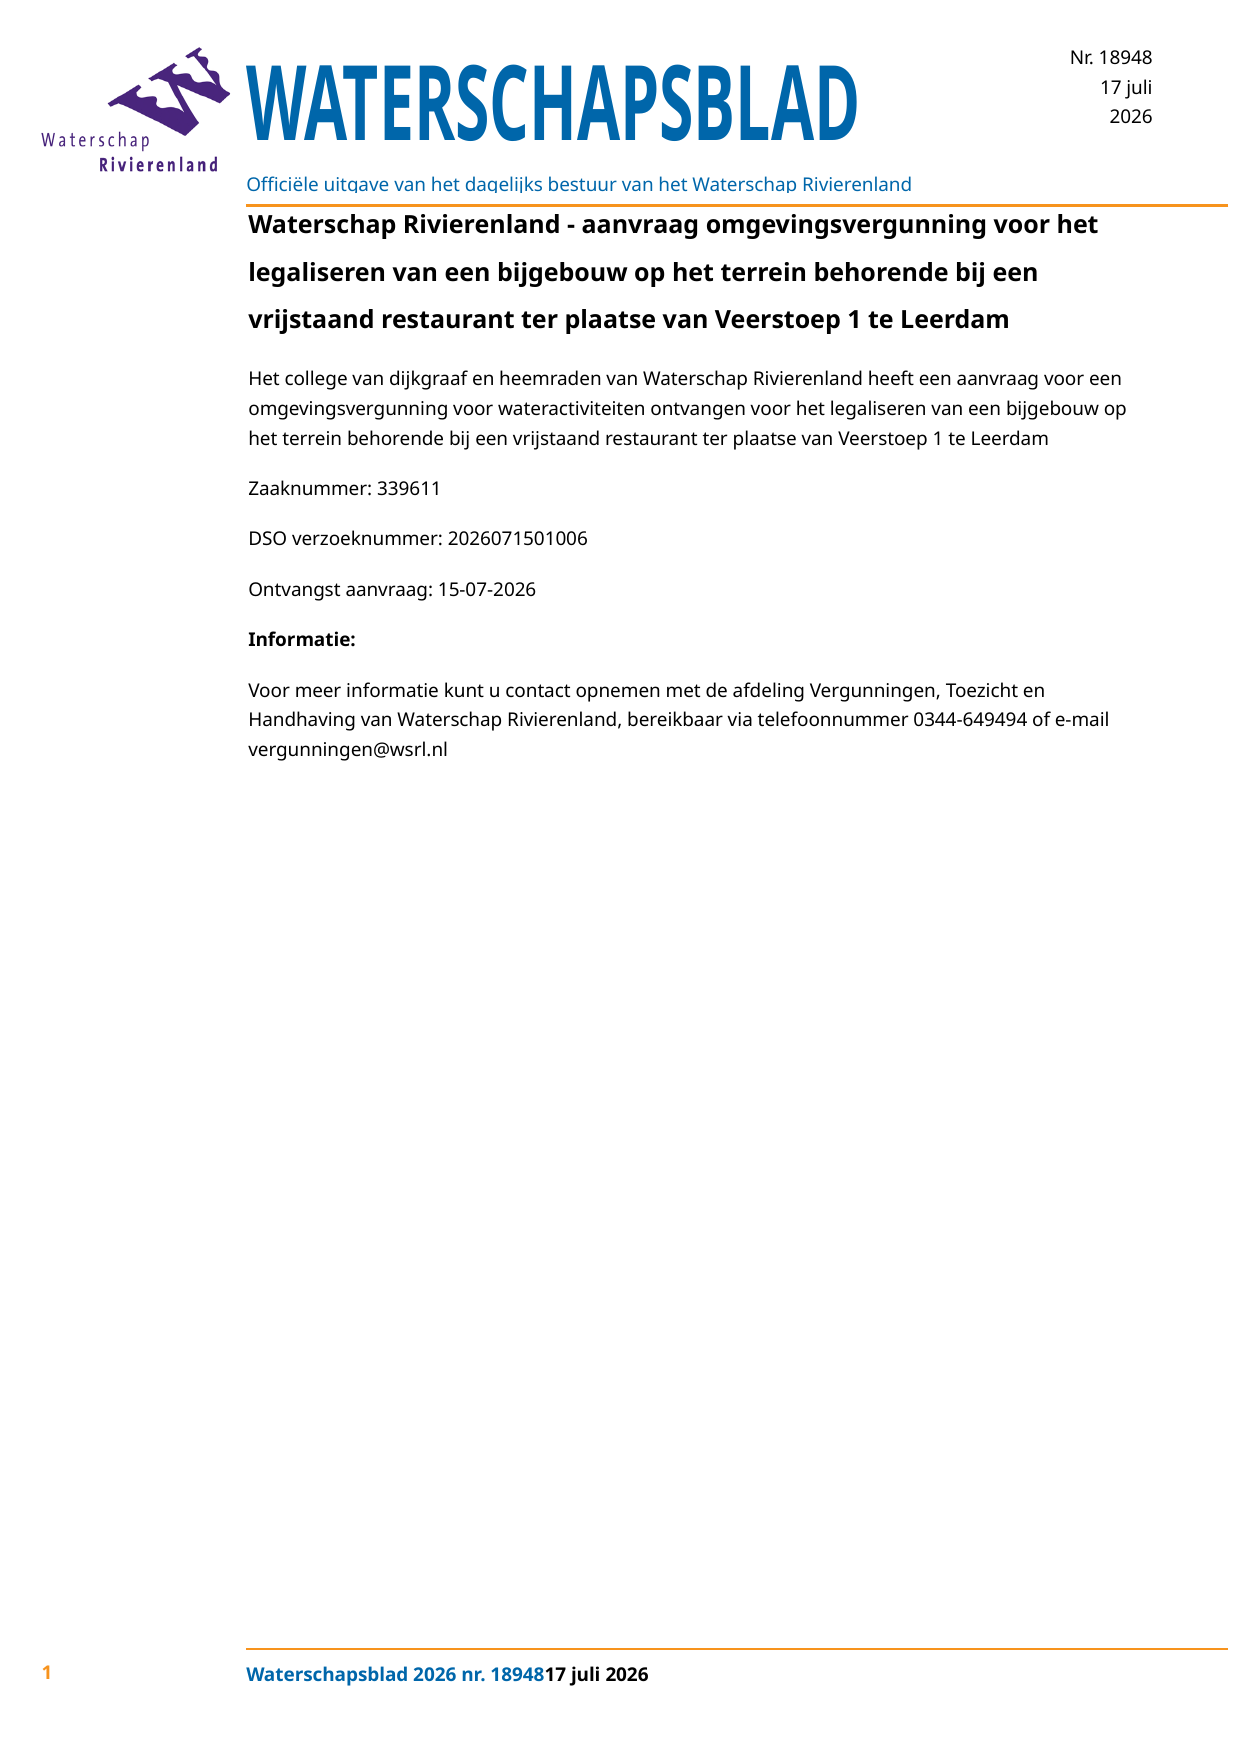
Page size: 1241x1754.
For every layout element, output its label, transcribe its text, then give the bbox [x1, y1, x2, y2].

picture [41, 47, 231, 172]
text Informatie: [248, 626, 1152, 652]
text DSO verzoeknummer: 2026071501006 [248, 526, 1152, 551]
text Zaaknummer: 339611 [248, 475, 1152, 501]
text Voor meer informatie kunt u contact opnemen met de afdeling Vergunningen, Toezicht en Handhaving van Waterschap Rivierenland, bereikbaar via telefoonnummer 0344-649494 of e-mail vergunningen@wsrl.nl [248, 677, 1152, 762]
text Ontvangst aanvraag: 15-07-2026 [248, 576, 1152, 602]
text Waterschap Rivierenland - aanvraag omgevingsvergunning voor het legaliseren van een bijgebouw op het terrein behorende bij een vrijstaand restaurant ter plaatse van Veerstoep 1 te Leerdam [248, 207, 1152, 336]
text Het college van dijkgraaf en heemraden van Waterschap Rivierenland heeft een aanvraag voor een omgevingsvergunning voor wateractiviteiten ontvangen voor het legaliseren van een bijgebouw op het terrein behorende bij een vrijstaand restaurant ter plaatse van Veerstoep 1 te Leerdam [248, 366, 1152, 450]
